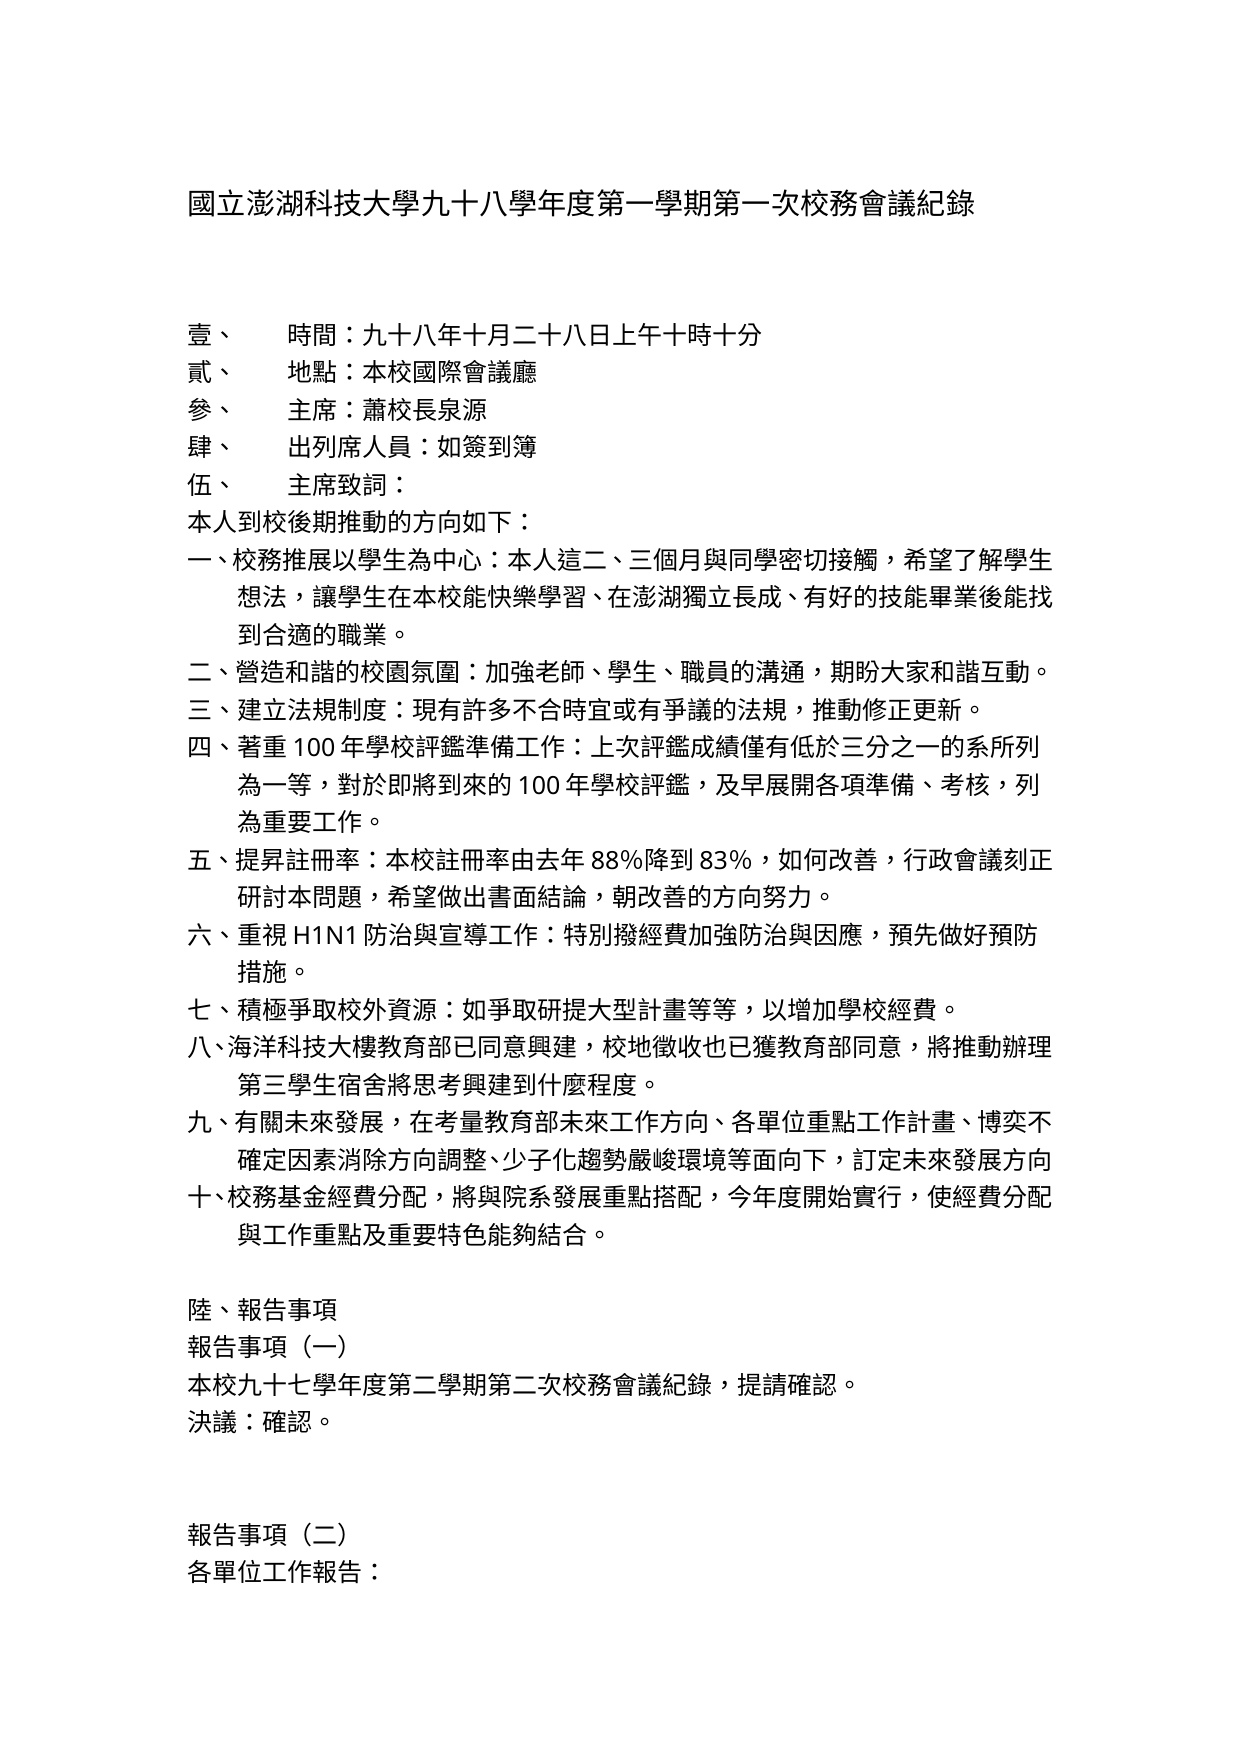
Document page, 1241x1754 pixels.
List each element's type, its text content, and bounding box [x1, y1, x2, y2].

text 八、海洋科技大樓教育部已同意興建，校地徵收也已獲教育部同意，將推動辦理，第三學生宿舍將思考興建到什麼程度。 [187, 1027, 1053, 1102]
text 十、校務基金經費分配，將與院系發展重點搭配，今年度開始實行，使經費分配與工作重點及重要特色能夠結合。 [187, 1177, 1053, 1252]
text 國立澎湖科技大學九十八學年度第一學期第一次校務會議紀錄 [187, 164, 1053, 239]
list 主席致詞： [187, 464, 1053, 502]
text 二、營造和諧的校園氛圍：加強老師、學生、職員的溝通，期盼大家和諧互動。 [187, 652, 1053, 689]
list 地點：本校國際會議廳 [187, 352, 1053, 389]
text 五、提昇註冊率：本校註冊率由去年88％降到83％，如何改善，行政會議刻正研討本問題，希望做出書面結論，朝改善的方向努力。 [187, 839, 1053, 914]
text 七、積極爭取校外資源：如爭取研提大型計畫等等，以增加學校經費。 [187, 989, 1053, 1027]
text 報告事項（一） [187, 1327, 1053, 1364]
text 各單位工作報告： [187, 1552, 1053, 1589]
text 三、建立法規制度：現有許多不合時宜或有爭議的法規，推動修正更新。 [187, 689, 1053, 727]
text 陸、報告事項 [187, 1289, 1053, 1327]
text 本校九十七學年度第二學期第二次校務會議紀錄，提請確認。 [187, 1364, 1053, 1402]
text 六、重視H1N1防治與宣導工作：特別撥經費加強防治與因應，預先做好預防措施。 [187, 914, 1053, 989]
list 時間：九十八年十月二十八日上午十時十分 [187, 314, 1053, 352]
list 主席：蕭校長泉源 [187, 389, 1053, 427]
text 決議：確認。 [187, 1402, 1053, 1439]
text 報告事項（二） [187, 1514, 1053, 1552]
text 本人到校後期推動的方向如下： [187, 502, 1053, 539]
text 一、校務推展以學生為中心：本人這二、三個月與同學密切接觸，希望了解學生想法，讓學生在本校能快樂學習、在澎湖獨立長成、有好的技能畢業後能找到合適的職業。 [187, 539, 1053, 652]
list 出列席人員：如簽到簿 [187, 427, 1053, 464]
text 九、有關未來發展，在考量教育部未來工作方向、各單位重點工作計畫、博奕不確定因素消除方向調整、少子化趨勢嚴峻環境等面向下，訂定未來發展方向。 [187, 1102, 1053, 1177]
text 四、著重100年學校評鑑準備工作：上次評鑑成績僅有低於三分之一的系所列為一等，對於即將到來的100年學校評鑑，及早展開各項準備、考核，列為重要工作。 [187, 727, 1053, 839]
